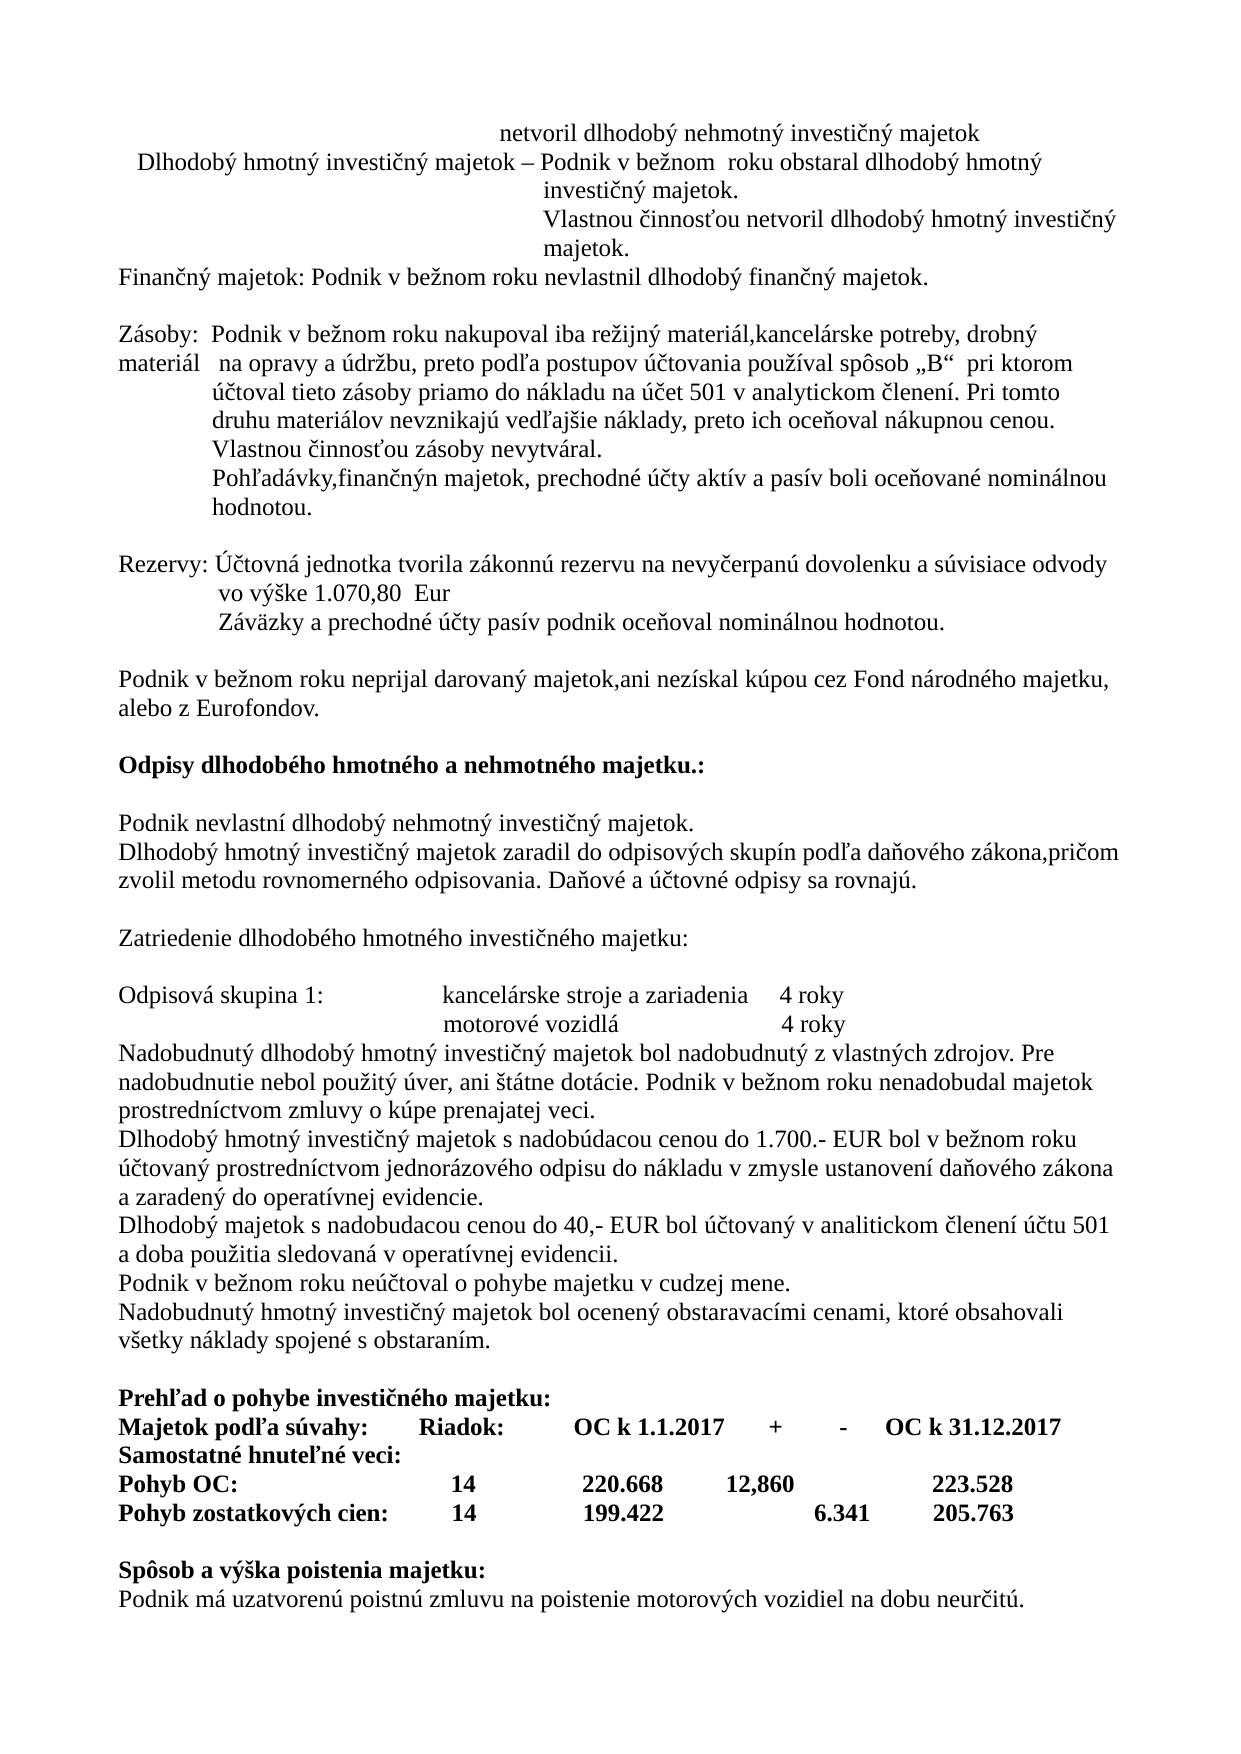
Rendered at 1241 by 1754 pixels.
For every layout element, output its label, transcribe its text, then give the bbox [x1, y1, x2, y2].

text Vlastnou činnosťou zásoby nevytváral. [118, 434, 1122, 463]
text motorové vozidlá 4 roky [118, 1009, 1122, 1038]
text netvoril dlhodobý nehmotný investičný majetok [118, 118, 1122, 147]
text zvolil metodu rovnomerného odpisovania. Daňové a účtovné odpisy sa rovnajú. [118, 866, 1122, 894]
text účtoval tieto zásoby priamo do nákladu na účet 501 v analytickom členení. Pri tomto [118, 377, 1122, 406]
text Pohyb zostatkových cien: 14 199.422 6.341 205.763 [118, 1498, 1122, 1527]
text Dlhodobý majetok s nadobudacou cenou do 40,- EUR bol účtovaný v analitickom členení účtu 501 a doba použitia sledovaná v operatívnej evidencii. [118, 1211, 1122, 1268]
text alebo z Eurofondov. [118, 693, 1122, 722]
text Zásoby: Podnik v bežnom roku nakupoval iba režijný materiál,kancelárske potreby, drobný materiál na opravy a údržbu, preto podľa postupov účtovania používal spôsob „B“ pri ktorom [118, 319, 1122, 377]
text Pohľadávky,finančnýn majetok, prechodné účty aktív a pasív boli oceňované nominálnou [118, 463, 1122, 492]
text Záväzky a prechodné účty pasív podnik oceňoval nominálnou hodnotou. [118, 607, 1122, 636]
text druhu materiálov nevznikajú vedľajšie náklady, preto ich oceňoval nákupnou cenou. [118, 406, 1122, 434]
text investičný majetok. [118, 176, 1122, 204]
text Majetok podľa súvahy: Riadok: OC k 1.1.2017 + - OC k 31.12.2017 [118, 1412, 1122, 1441]
text Vlastnou činnosťou netvoril dlhodobý hmotný investičný [118, 204, 1122, 233]
text Rezervy: Účtovná jednotka tvorila zákonnú rezervu na nevyčerpanú dovolenku a súvisiace odvody [118, 549, 1122, 578]
text Nadobudnutý hmotný investičný majetok bol ocenený obstaravacími cenami, ktoré obsahovali všetky náklady spojené s obstaraním. [118, 1297, 1122, 1354]
text Dlhodobý hmotný investičný majetok – Podnik v bežnom roku obstaral dlhodobý hmotný [118, 147, 1122, 176]
text Pohyb OC: 14 220.668 12,860 223.528 [118, 1469, 1122, 1498]
text Podnik v bežnom roku neprijal darovaný majetok,ani nezískal kúpou cez Fond národného majetku, [118, 664, 1122, 693]
text hodnotou. [118, 492, 1122, 521]
text Odpisová skupina 1: kancelárske stroje a zariadenia 4 roky [118, 981, 1122, 1009]
text Zatriedenie dlhodobého hmotného investičného majetku: [118, 923, 1122, 952]
text Nadobudnutý dlhodobý hmotný investičný majetok bol nadobudnutý z vlastných zdrojov. Pre nadobudnutie nebol použitý úver, ani štátne dotácie. Podnik v bežnom roku nenadobudal majetok prostredníctvom zmluvy o kúpe prenajatej veci. [118, 1038, 1122, 1124]
text vo výške 1.070,80 Eur [118, 578, 1122, 607]
text Spôsob a výška poistenia majetku: [118, 1556, 1122, 1584]
text Prehľad o pohybe investičného majetku: [118, 1383, 1122, 1412]
text Podnik v bežnom roku neúčtoval o pohybe majetku v cudzej mene. [118, 1268, 1122, 1297]
text majetok. [118, 233, 1122, 262]
text Dlhodobý hmotný investičný majetok s nadobúdacou cenou do 1.700.- EUR bol v bežnom roku účtovaný prostredníctvom jednorázového odpisu do nákladu v zmysle ustanovení daňového zákona a zaradený do operatívnej evidencie. [118, 1124, 1122, 1211]
text Podnik má uzatvorenú poistnú zmluvu na poistenie motorových vozidiel na dobu neurčitú. [118, 1584, 1122, 1613]
text Samostatné hnuteľné veci: [118, 1441, 1122, 1469]
text Odpisy dlhodobého hmotného a nehmotného majetku.: [118, 751, 1122, 779]
text Podnik nevlastní dlhodobý nehmotný investičný majetok. [118, 808, 1122, 837]
text Finančný majetok: Podnik v bežnom roku nevlastnil dlhodobý finančný majetok. [118, 262, 1122, 291]
text Dlhodobý hmotný investičný majetok zaradil do odpisových skupín podľa daňového zákona,pričom [118, 837, 1122, 866]
